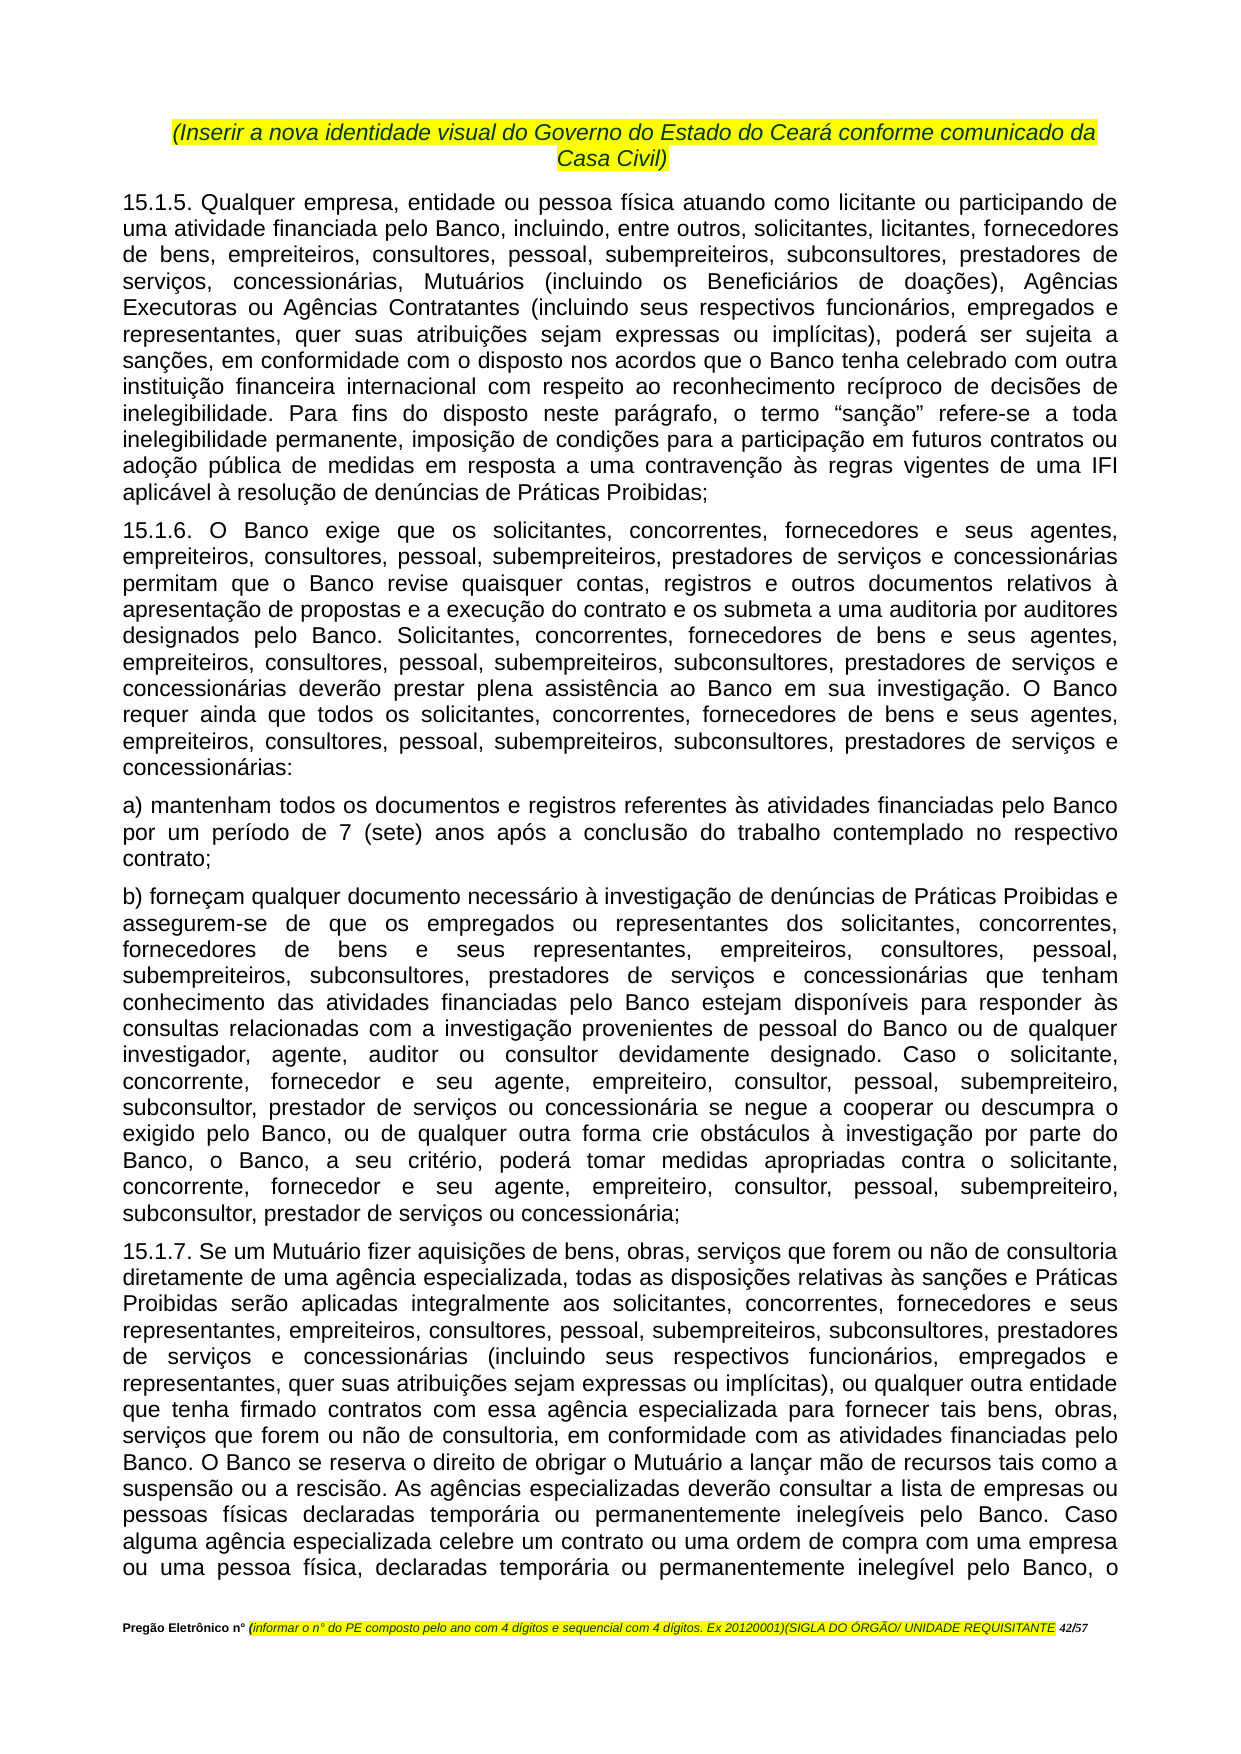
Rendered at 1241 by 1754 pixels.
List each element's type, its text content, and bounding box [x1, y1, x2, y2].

text 15.1.7. Se um Mutuário fizer aquisições de bens, obras, serviços que forem ou não de consultoria diretamente de uma agência especializada, todas as disposições relativas às sanções e Práticas Proibidas serão aplicadas integralmente aos solicitantes, concorrentes, fornecedores e seus representantes, empreiteiros, consultores, pessoal, subempreiteiros, subconsultores, prestadores de serviços e concessionárias (incluindo seus respectivos funcionários, empregados e representantes, quer suas atribuições sejam expressas ou implícitas), ou qualquer outra entidade que tenha firmado contratos com essa agência especializada para fornecer tais bens, obras, serviços que forem ou não de consultoria, em conformidade com as atividades financiadas pelo Banco. O Banco se reserva o direito de obrigar o Mutuário a lançar mão de recursos tais como a suspensão ou a rescisão. As agências especializadas deverão consultar a lista de empresas ou pessoas físicas declaradas temporária ou permanentemente inelegíveis pelo Banco. Caso alguma agência especializada celebre um contrato ou uma ordem de compra com uma empresa ou uma pessoa física, declaradas temporária ou permanentemente inelegível pelo Banco, o [122, 1238, 1118, 1580]
text 15.1.6. O Banco exige que os solicitantes, concorrentes, fornecedores e seus agentes, empreiteiros, consultores, pessoal, subempreiteiros, prestadores de serviços e concessionárias permitam que o Banco revise quaisquer contas, registros e outros documentos relativos à apresentação de propostas e a execução do contrato e os submeta a uma auditoria por auditores designados pelo Banco. Solicitantes, concorrentes, fornecedores de bens e seus agentes, empreiteiros, consultores, pessoal, subempreiteiros, subconsultores, prestadores de serviços e concessionárias deverão prestar plena assistência ao Banco em sua investigação. O Banco requer ainda que todos os solicitantes, concorrentes, fornecedores de bens e seus agentes, empreiteiros, consultores, pessoal, subempreiteiros, subconsultores, prestadores de serviços e concessionárias: [122, 517, 1118, 780]
text b) forneçam qualquer documento necessário à investigação de denúncias de Práticas Proibidas e assegurem-se de que os empregados ou representantes dos solicitantes, concorrentes, fornecedores de bens e seus representantes, empreiteiros, consultores, pessoal, subempreiteiros, subconsultores, prestadores de serviços e concessionárias que tenham conhecimento das atividades financiadas pelo Banco estejam disponíveis para responder às consultas relacionadas com a investigação provenientes de pessoal do Banco ou de qualquer investigador, agente, auditor ou consultor devidamente designado. Caso o solicitante, concorrente, fornecedor e seu agente, empreiteiro, consultor, pessoal, subempreiteiro, subconsultor, prestador de serviços ou concessionária se negue a cooperar ou descumpra o exigido pelo Banco, ou de qualquer outra forma crie obstáculos à investigação por parte do Banco, o Banco, a seu critério, poderá tomar medidas apropriadas contra o solicitante, concorrente, fornecedor e seu agente, empreiteiro, consultor, pessoal, subempreiteiro, subconsultor, prestador de serviços ou concessionária; [122, 883, 1118, 1226]
text 15.1.5. Qualquer empresa, entidade ou pessoa física atuando como licitante ou participando de uma atividade financiada pelo Banco, incluindo, entre outros, solicitantes, licitantes, fornecedores de bens, empreiteiros, consultores, pessoal, subempreiteiros, subconsultores, prestadores de serviços, concessionárias, Mutuários (incluindo os Beneficiários de doações), Agências Executoras ou Agências Contratantes (incluindo seus respectivos funcionários, empregados e representantes, quer suas atribuições sejam expressas ou implícitas), poderá ser sujeita a sanções, em conformidade com o disposto nos acordos que o Banco tenha celebrado com outra instituição financeira internacional com respeito ao reconhecimento recíproco de decisões de inelegibilidade. Para fins do disposto neste parágrafo, o termo “sanção” refere-se a toda inelegibilidade permanente, imposição de condições para a participação em futuros contratos ou adoção pública de medidas em resposta a uma contravenção às regras vigentes de uma IFI aplicável à resolução de denúncias de Práticas Proibidas; [122, 189, 1118, 505]
text a) mantenham todos os documentos e registros referentes às atividades financiadas pelo Banco por um período de 7 (sete) anos após a conclusão do trabalho contemplado no respectivo contrato; [122, 792, 1118, 871]
